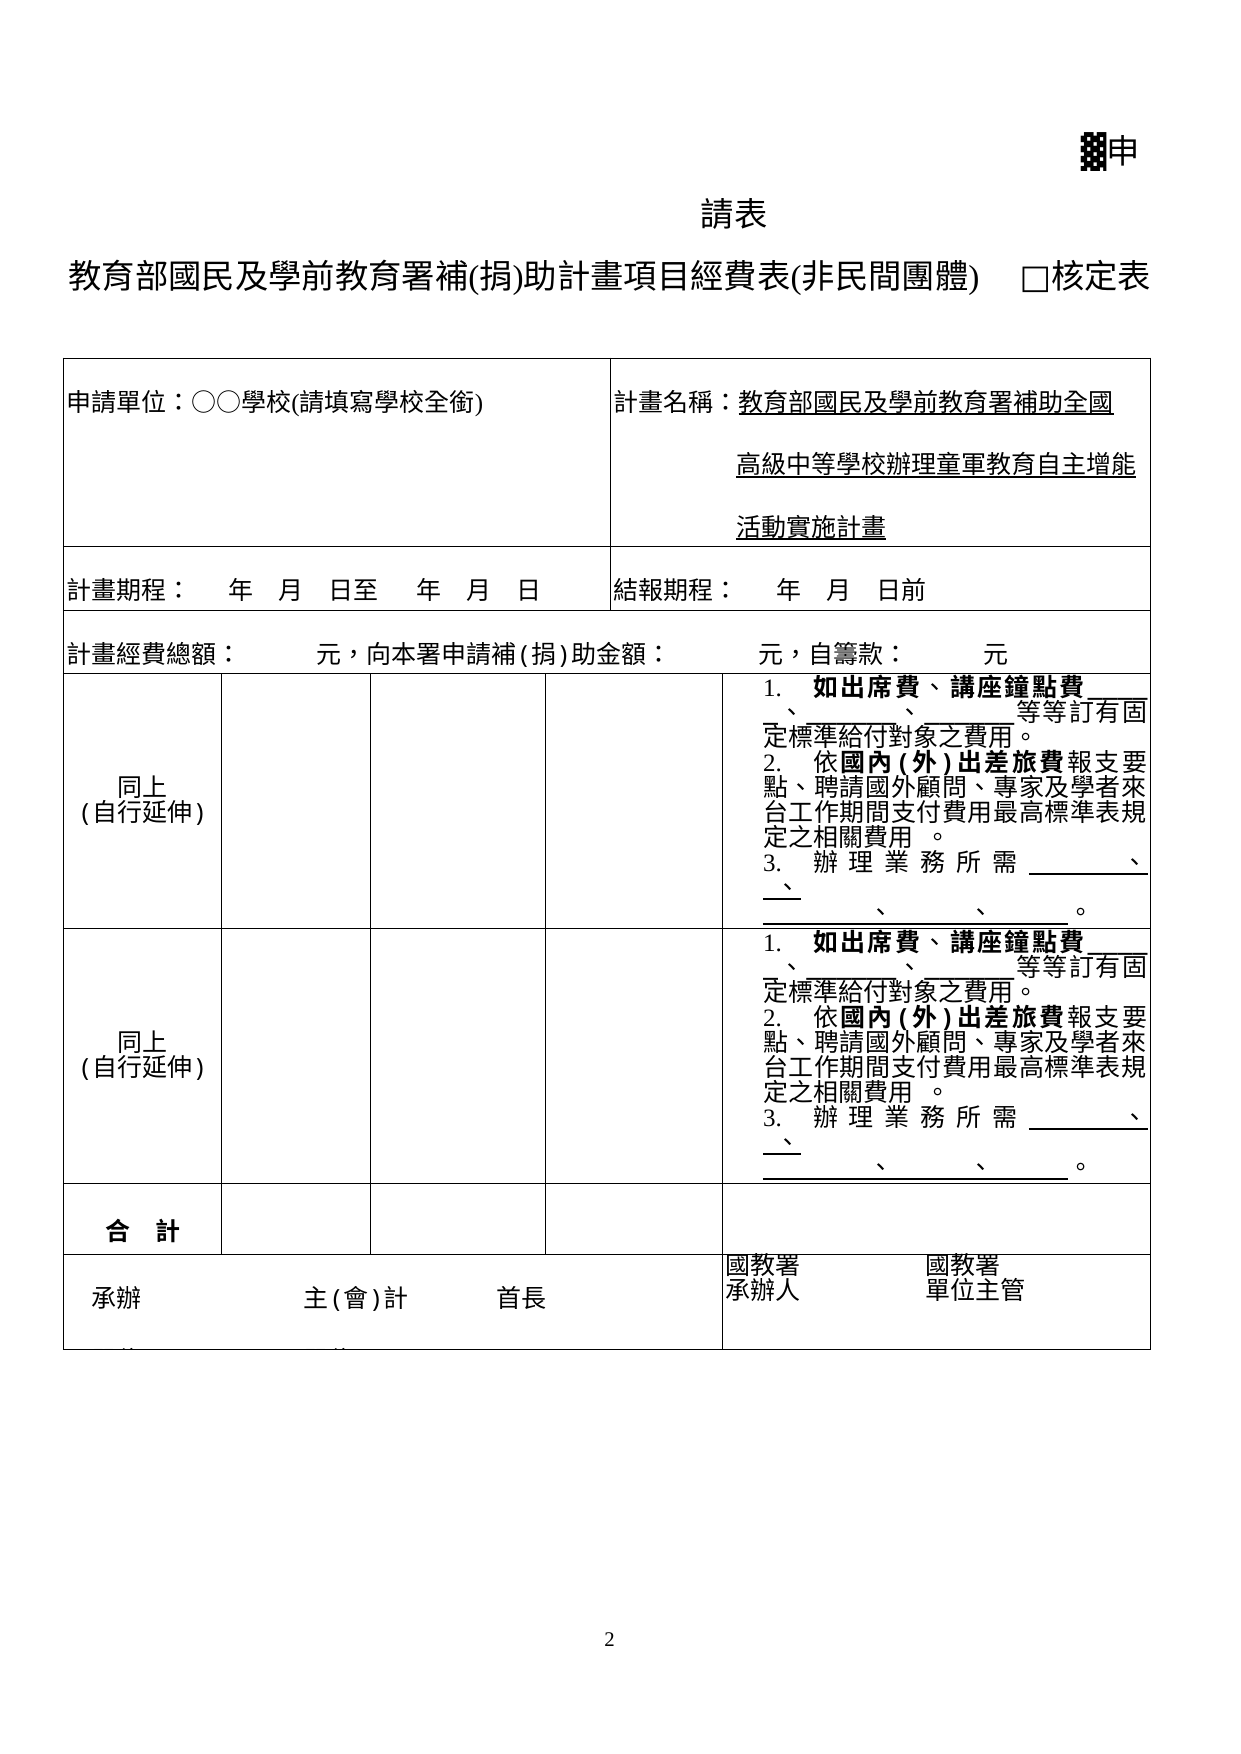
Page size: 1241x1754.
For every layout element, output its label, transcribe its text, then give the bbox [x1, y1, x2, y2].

table_header [493, 108, 698, 233]
table_cell 同上 (自行延伸) [64, 929, 221, 1183]
table_cell [63, 295, 371, 358]
table_cell [698, 295, 1156, 358]
table_cell [546, 1184, 722, 1254]
table_cell [1151, 358, 1156, 546]
table_cell 國教署 國教署 承辦人 單位主管 [723, 1255, 1150, 1348]
table_cell 計畫名稱：教育部國民及學前教育署補助全國高級中等學校辦理童軍教育自主增能活動實施計畫 [611, 359, 1150, 546]
table_cell [1151, 546, 1156, 610]
table_header [63, 108, 371, 233]
table_cell 計畫期程： 年 月 日至 年 月 日 [64, 547, 610, 610]
table_cell 如出席費、講座鐘點費_____、______、______等等訂有固定標準給付對象之費用。 依國內(外)出差旅費報支要點、聘請國外顧問、專家及學者來台工作期間支付費用最高標準表規定之相關費用 。 辦理業務所需 、 、 、 、 。 [723, 929, 1150, 1183]
table_cell 申請單位：○○學校(請填寫學校全銜) [64, 359, 610, 546]
table_cell [222, 1184, 370, 1254]
table_cell [222, 929, 370, 1183]
table_cell [1151, 928, 1156, 1183]
table_cell [222, 674, 370, 928]
table_cell 教育部國民及學前教育署補(捐)助計畫項目經費表(非民間團體) □核定表 [63, 233, 1156, 295]
table_header ▓申請表 [698, 108, 1156, 233]
table_cell [723, 1184, 1150, 1254]
table_cell [546, 674, 722, 928]
table_cell [1151, 1254, 1156, 1348]
table_cell [1151, 610, 1156, 673]
table_cell 計畫經費總額： 元，向本署申請補(捐)助金額： 元，自籌款： 元 [64, 611, 1150, 673]
table_cell [371, 1184, 545, 1254]
table_cell [1151, 1183, 1156, 1254]
table_cell [546, 929, 722, 1183]
table_cell 合 計 [64, 1184, 221, 1254]
table_cell 如出席費、講座鐘點費_____、______、______等等訂有固定標準給付對象之費用。 依國內(外)出差旅費報支要點、聘請國外顧問、專家及學者來台工作期間支付費用最高標準表規定之相關費用 。 辦理業務所需 、 、 、 、 。 [723, 674, 1150, 928]
table_cell [371, 674, 545, 928]
table_cell 承辦 主(會)計 首長 單位 單位 [64, 1255, 722, 1348]
table_cell [493, 295, 698, 358]
table_cell [371, 929, 545, 1183]
table_cell 同上 (自行延伸) [64, 674, 221, 928]
table_cell [1151, 673, 1156, 928]
table_cell 結報期程： 年 月 日前 [611, 547, 1150, 610]
table_header [371, 108, 493, 233]
table_cell [371, 295, 493, 358]
